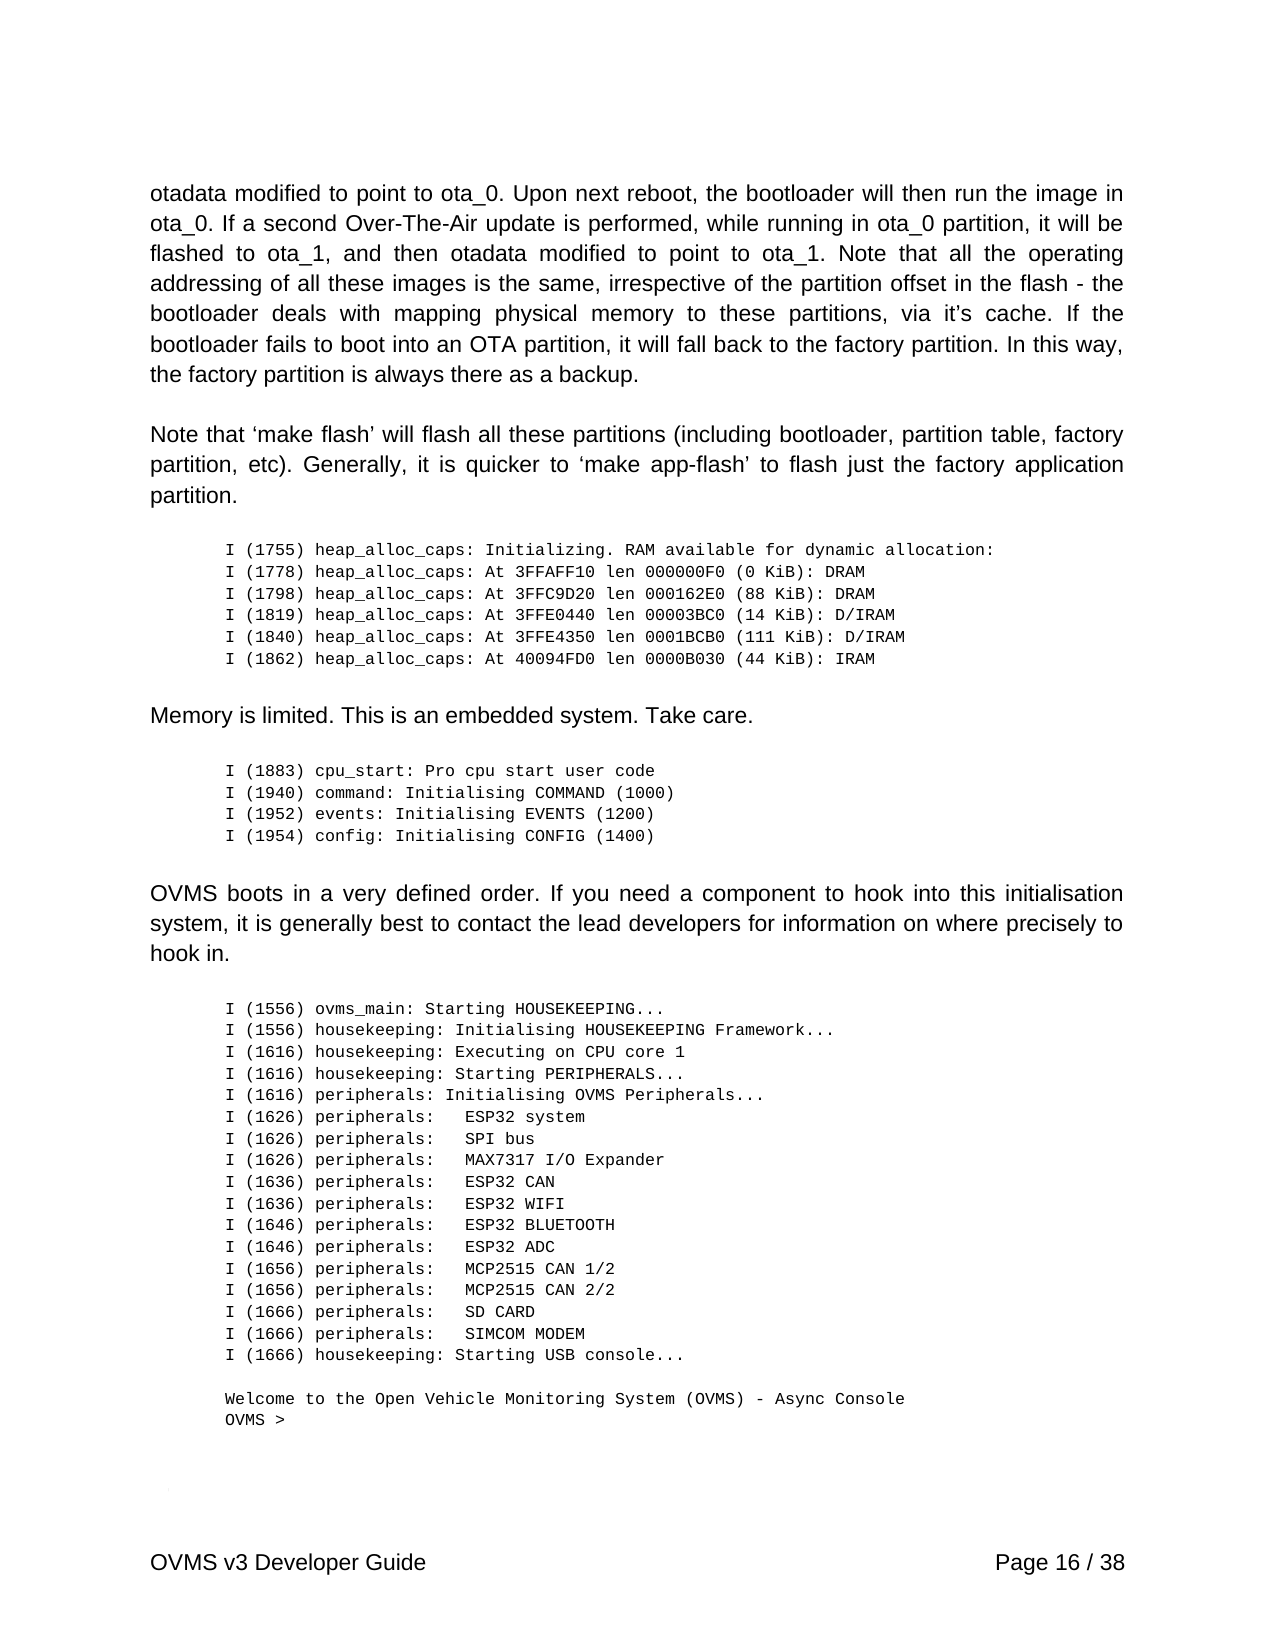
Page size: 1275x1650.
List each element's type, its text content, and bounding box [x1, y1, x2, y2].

text I (1952) events: Initialising EVENTS (1200) [225, 806, 1125, 825]
text I (1646) peripherals: ESP32 ADC [225, 1239, 1125, 1257]
text I (1646) peripherals: ESP32 BLUETOOTH [225, 1217, 1125, 1236]
text Welcome to the Open Vehicle Monitoring System (OVMS) - Async Console [225, 1390, 1125, 1409]
text I (1616) housekeeping: Executing on CPU core 1 [225, 1044, 1125, 1062]
text I (1940) command: Initialising COMMAND (1000) [225, 784, 1125, 803]
text I (1626) peripherals: ESP32 system [225, 1109, 1125, 1127]
text I (1798) heap_alloc_caps: At 3FFC9D20 len 000162E0 (88 KiB): DRAM [225, 585, 1125, 604]
text I (1819) heap_alloc_caps: At 3FFE0440 len 00003BC0 (14 KiB): D/IRAM [225, 607, 1125, 626]
text I (1626) peripherals: MAX7317 I/O Expander [225, 1152, 1125, 1171]
text I (1616) peripherals: Initialising OVMS Peripherals... [225, 1087, 1125, 1106]
text I (1666) housekeeping: Starting USB console... [225, 1347, 1125, 1366]
text OVMS > [225, 1412, 1125, 1431]
text I (1556) ovms_main: Starting HOUSEKEEPING... [225, 1000, 1125, 1019]
text I (1626) peripherals: SPI bus [225, 1130, 1125, 1149]
text I (1883) cpu_start: Pro cpu start user code [225, 763, 1125, 781]
text I (1755) heap_alloc_caps: Initializing. RAM available for dynamic allocation: [225, 542, 1125, 561]
text Note that ‘make flash’ will flash all these partitions (including bootloader, partition table, factory partition, etc). Generally, it is quicker to ‘make app-flash’ to flash just the factory application partition. [150, 421, 1125, 508]
text I (1636) peripherals: ESP32 WIFI [225, 1195, 1125, 1214]
text OVMS boots in a very defined order. If you need a component to hook into this initialisation system, it is generally best to contact the lead developers for information on where precisely to hook in. [150, 879, 1125, 966]
text I (1954) config: Initialising CONFIG (1400) [225, 828, 1125, 846]
text I (1616) housekeeping: Starting PERIPHERALS... [225, 1065, 1125, 1084]
text Memory is limited. This is an embedded system. Take care. [150, 702, 1125, 728]
text I (1862) heap_alloc_caps: At 40094FD0 len 0000B030 (44 KiB): IRAM [225, 650, 1125, 669]
text I (1666) peripherals: SD CARD [225, 1304, 1125, 1322]
text I (1556) housekeeping: Initialising HOUSEKEEPING Framework... [225, 1022, 1125, 1041]
text I (1778) heap_alloc_caps: At 3FFAFF10 len 000000F0 (0 KiB): DRAM [225, 564, 1125, 582]
text I (1636) peripherals: ESP32 CAN [225, 1174, 1125, 1192]
text I (1666) peripherals: SIMCOM MODEM [225, 1325, 1125, 1344]
text I (1656) peripherals: MCP2515 CAN 2/2 [225, 1282, 1125, 1301]
text I (1656) peripherals: MCP2515 CAN 1/2 [225, 1260, 1125, 1279]
text otadata modified to point to ota_0. Upon next reboot, the bootloader will then run the image in ota_0. If a second Over-The-Air update is performed, while running in ota_0 partition, it will be flashed to ota_1, and then otadata modified to point to ota_1. Note that all the operating addressing of all these images is the same, irrespective of the partition offset in the flash - the bootloader deals with mapping physical memory to these partitions, via it’s cache. If the bootloader fails to boot into an OTA partition, it will fall back to the factory partition. In this way, the factory partition is always there as a backup. [150, 179, 1125, 387]
text I (1840) heap_alloc_caps: At 3FFE4350 len 0001BCB0 (111 KiB): D/IRAM [225, 629, 1125, 647]
